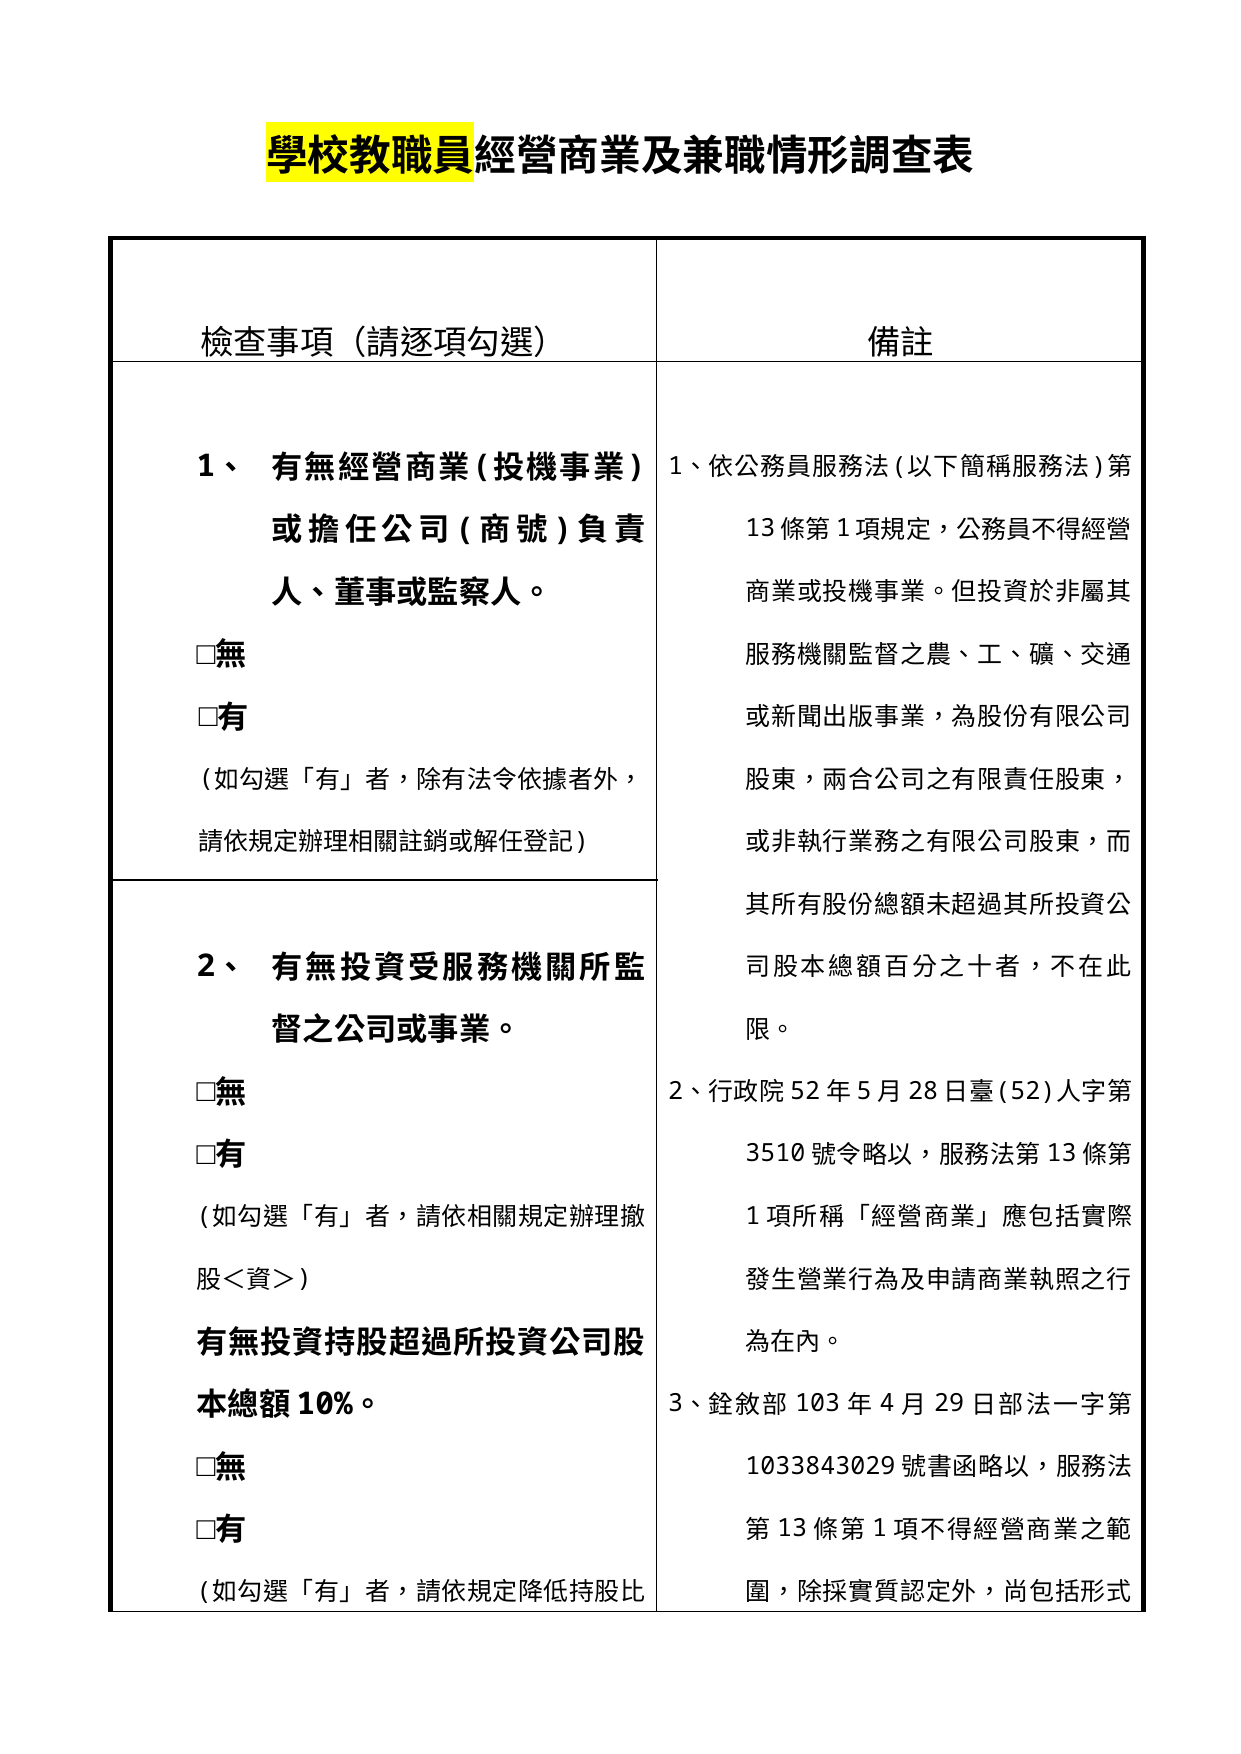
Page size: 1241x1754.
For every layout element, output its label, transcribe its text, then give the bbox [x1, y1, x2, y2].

table_cell 有無經營商業(投機事業)或擔任公司(商號)負責人、董事或監察人。 □無 □有 (如勾選「有」者，除有法令依據者外，請依規定辦理相關註銷或解任登記) [113, 362, 656, 879]
table_header 檢查事項（請逐項勾選） [113, 240, 656, 361]
text 學校教職員經營商業及兼職情形調查表 [187, 111, 1053, 173]
table_cell 有無投資受服務機關所監督之公司或事業。 □無 □有 (如勾選「有」者，請依相關規定辦理撤股＜資＞) 有無投資持股超過所投資公司股本總額10%。 □無 □有 (如勾選「有」者，請依規定降低持股比例) [113, 881, 656, 1611]
table_cell 依公務員服務法(以下簡稱服務法)第13條第1項規定，公務員不得經營商業或投機事業。但投資於非屬其服務機關監督之農、工、礦、交通或新聞出版事業，為股份有限公司股東，兩合公司之有限責任股東，或非執行業務之有限公司股東，而其所有股份總額未超過其所投資公司股本總額百分之十者，不在此限。 行政院52年5月28日臺(52)人字第3510號令略以，服務法第13條第1項所稱「經營商業」應包括實際發生營業行為及申請商業執照之行為在內。 銓敘部103年4月29日部法一字第1033843029號書函略以，服務法第13條第1項不得經營商業之範圍，除採實質認定外，尚包括形式 [657, 362, 1141, 1611]
table_header 備註 [657, 240, 1141, 361]
